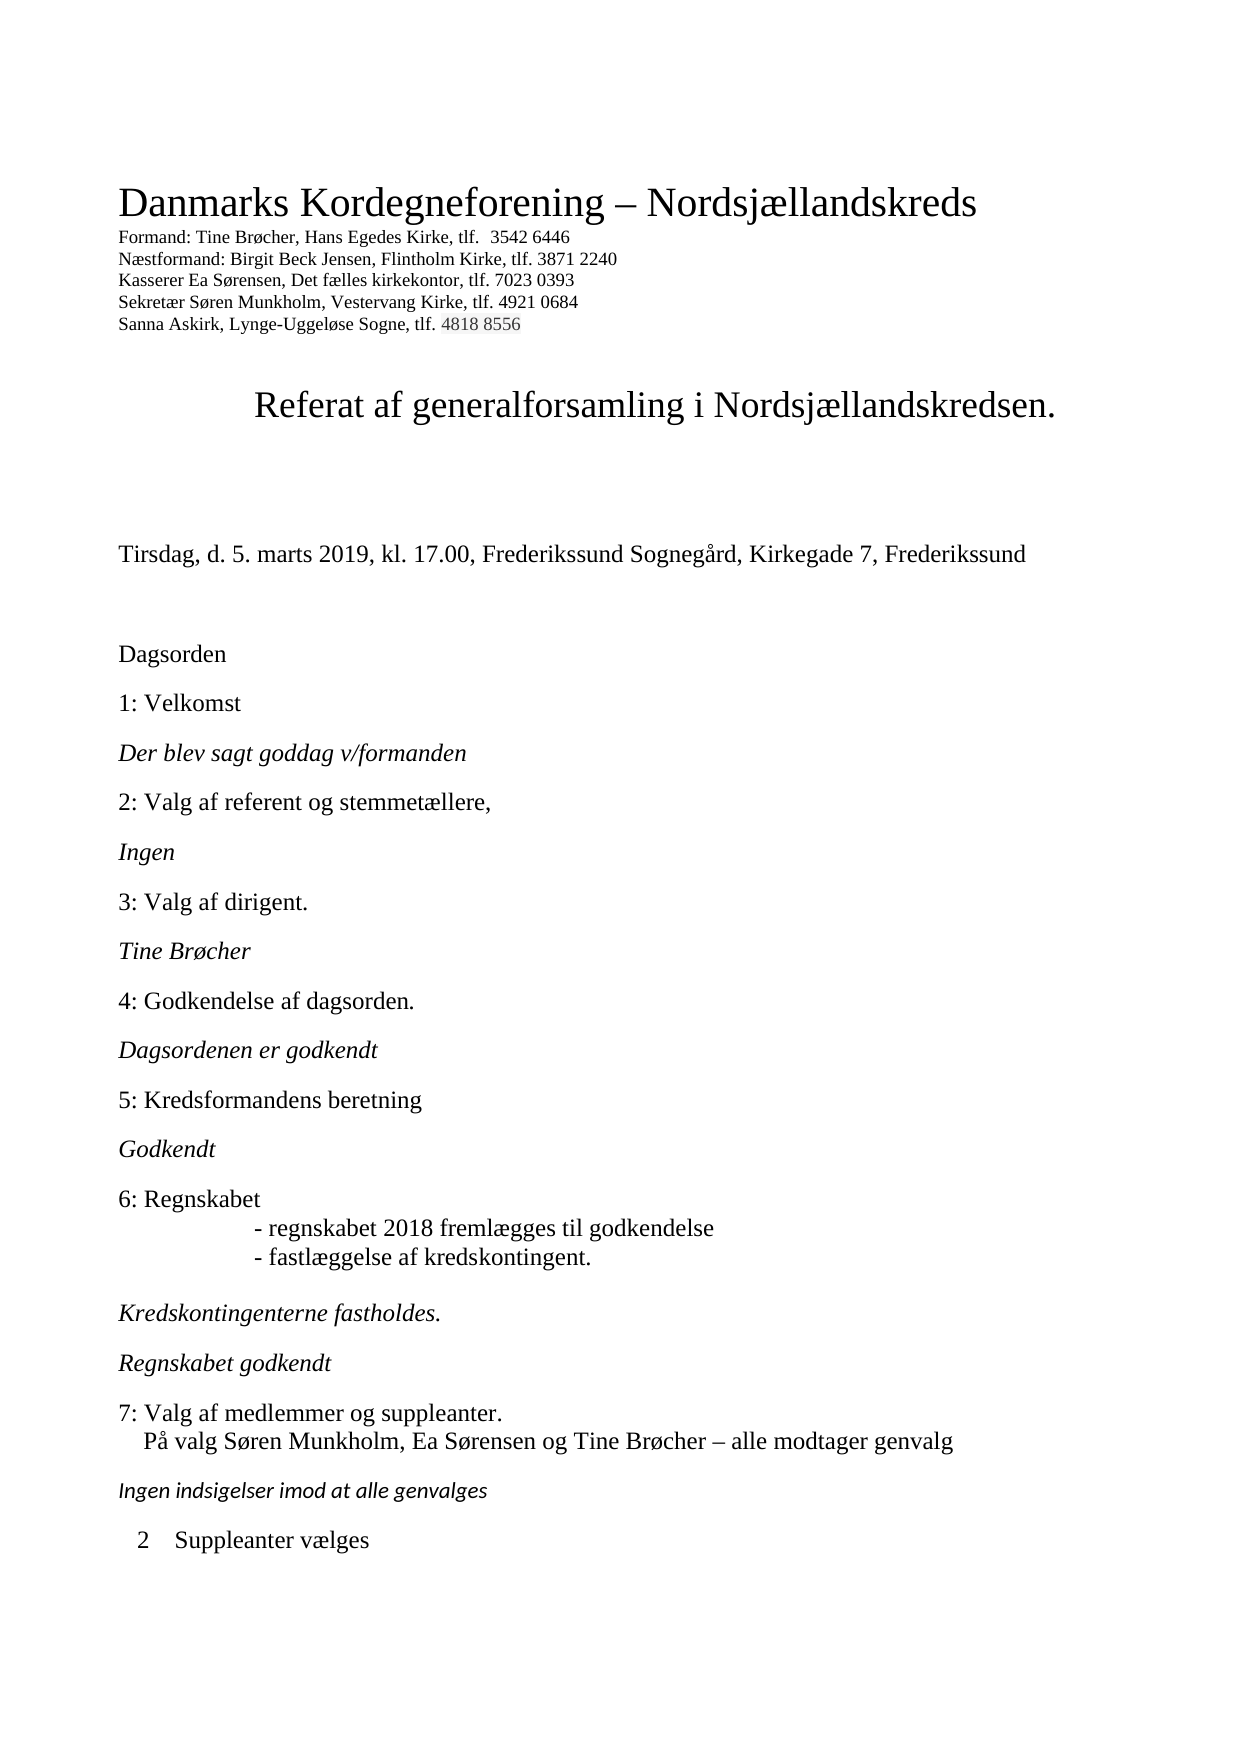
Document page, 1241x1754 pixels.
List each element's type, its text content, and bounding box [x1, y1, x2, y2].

text Tine Brøcher [118, 936, 1122, 965]
text Tirsdag, d. 5. marts 2019, kl. 17.00, Frederikssund Sognegård, Kirkegade 7, Frederikssund [118, 539, 1122, 568]
text 3: Valg af dirigent. [118, 887, 1122, 915]
text 5: Kredsformandens beretning [118, 1085, 1122, 1114]
text Danmarks Kordegneforening – Nordsjællandskreds Formand: Tine Brøcher, Hans Egedes Kirke, tlf. 3542 6446 Næstformand: Birgit Beck Jensen, Flintholm Kirke, tlf. 3871 2240 Kasserer Ea Sørensen, Det fælles kirkekontor, tlf. 7023 0393 Sekretær Søren Munkholm, Vestervang Kirke, tlf. 4921 0684 Sanna Askirk, Lynge-Uggeløse Sogne, tlf. 4818 8556 [118, 177, 1122, 362]
text 6: Regnskabet - regnskabet 2018 fremlægges til godkendelse - fastlæggelse af kredskontingent. Kredskontingenterne fastholdes. [118, 1184, 1122, 1327]
text Dagsordenen er godkendt [118, 1035, 1122, 1064]
text Ingen [118, 837, 1122, 866]
text Referat af generalforsamling i Nordsjællandskredsen. [254, 383, 1122, 469]
text 7: Valg af medlemmer og suppleanter. På valg Søren Munkholm, Ea Sørensen og Tine Brøcher – alle modtager genvalg [118, 1398, 1122, 1455]
text 1: Velkomst [118, 688, 1122, 717]
text 4: Godkendelse af dagsorden. [118, 986, 1122, 1014]
text Ingen indsigelser imod at alle genvalges [118, 1476, 1122, 1504]
list Suppleanter vælges [137, 1525, 1122, 1553]
text Der blev sagt goddag v/formanden [118, 738, 1122, 767]
text 2: Valg af referent og stemmetællere, [118, 787, 1122, 816]
text Godkendt [118, 1134, 1122, 1163]
text Dagsorden [118, 639, 1122, 667]
text Regnskabet godkendt [118, 1348, 1122, 1377]
